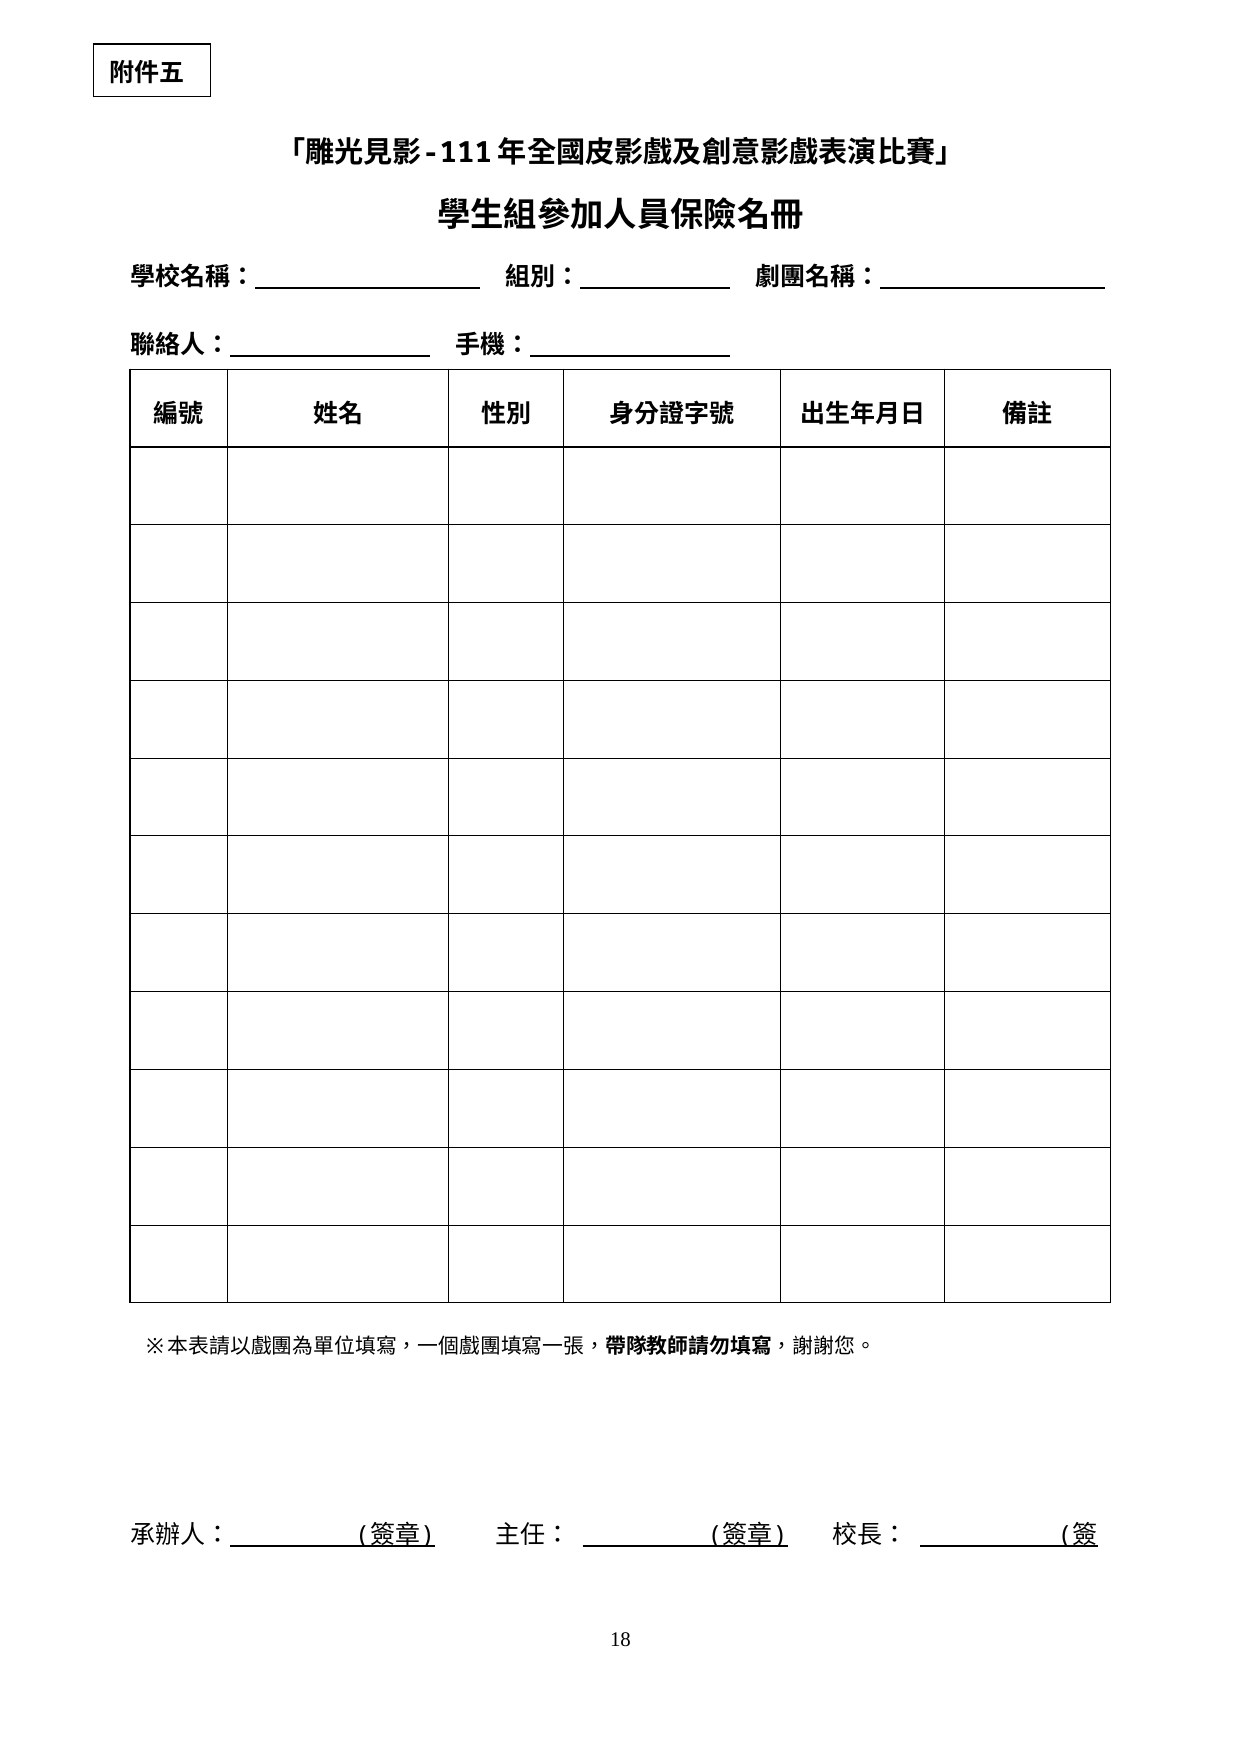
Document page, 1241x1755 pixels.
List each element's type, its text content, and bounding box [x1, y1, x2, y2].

table_cell [564, 603, 780, 680]
table_cell [564, 759, 780, 835]
table_cell [945, 836, 1110, 913]
table_cell [449, 914, 563, 991]
table_cell [449, 448, 563, 524]
table_cell [131, 1148, 227, 1224]
table_cell [131, 525, 227, 602]
text 「雕光見影-111年全國皮影戲及創意影戲表演比賽」 [130, 108, 1110, 170]
table_cell [945, 1226, 1110, 1302]
table_cell [131, 759, 227, 835]
table_cell [564, 992, 780, 1069]
table_cell [781, 1226, 944, 1302]
table_cell [449, 1148, 563, 1224]
table_cell [564, 836, 780, 913]
text ※本表請以戲團為單位填寫，一個戲團填寫一張，帶隊教師請勿填寫，謝謝您。 [130, 1303, 1110, 1366]
table_cell [131, 1070, 227, 1147]
table_cell [564, 1070, 780, 1147]
text 聯絡人： 手機： [130, 301, 1110, 363]
table_cell [945, 681, 1110, 758]
table_cell [781, 992, 944, 1069]
table_cell [228, 448, 448, 524]
table_cell [131, 1226, 227, 1302]
table_cell [228, 681, 448, 758]
table_cell [781, 448, 944, 524]
table_cell [449, 525, 563, 602]
text 承辦人： (簽章) 主任： (簽章) 校長： (簽 [130, 1491, 1110, 1553]
table_cell [781, 603, 944, 680]
table_cell [131, 992, 227, 1069]
table_cell [945, 1148, 1110, 1224]
table_cell [449, 1070, 563, 1147]
table_header 性別 [449, 370, 563, 446]
table_cell [449, 759, 563, 835]
table_cell [781, 914, 944, 991]
table_cell [449, 681, 563, 758]
table_header 備註 [945, 370, 1110, 446]
table_cell [945, 603, 1110, 680]
table_cell [945, 525, 1110, 602]
text [94, 45, 210, 96]
table_cell [564, 914, 780, 991]
table_cell [781, 1148, 944, 1224]
table_cell [564, 681, 780, 758]
table_cell [228, 914, 448, 991]
table_header 身分證字號 [564, 370, 780, 446]
table_cell [131, 914, 227, 991]
table_cell [945, 914, 1110, 991]
table_cell [228, 836, 448, 913]
table_cell [564, 525, 780, 602]
table_cell [781, 681, 944, 758]
table_cell [228, 992, 448, 1069]
table_cell [228, 759, 448, 835]
table_cell [564, 448, 780, 524]
table_cell [131, 681, 227, 758]
table_cell [449, 992, 563, 1069]
table_cell [449, 836, 563, 913]
table_cell [781, 525, 944, 602]
text 學生組參加人員保險名冊 [130, 170, 1110, 233]
table_cell [228, 1070, 448, 1147]
table_cell [945, 448, 1110, 524]
table_cell [781, 1070, 944, 1147]
table_cell [781, 759, 944, 835]
table_cell [945, 1070, 1110, 1147]
table_cell [131, 836, 227, 913]
text 附件五 [109, 52, 195, 88]
table_header 姓名 [228, 370, 448, 446]
table_cell [564, 1226, 780, 1302]
table_cell [131, 448, 227, 524]
text 學校名稱： 組別： 劇團名稱： [130, 233, 1110, 295]
table_cell [449, 603, 563, 680]
table_cell [945, 992, 1110, 1069]
table_header 編號 [131, 370, 227, 446]
table_cell [449, 1226, 563, 1302]
table_cell [228, 525, 448, 602]
table_cell [228, 603, 448, 680]
table_cell [131, 603, 227, 680]
table_cell [781, 836, 944, 913]
table_header 出生年月日 [781, 370, 944, 446]
table_cell [228, 1148, 448, 1224]
table_cell [564, 1148, 780, 1224]
table_cell [945, 759, 1110, 835]
table_cell [228, 1226, 448, 1302]
